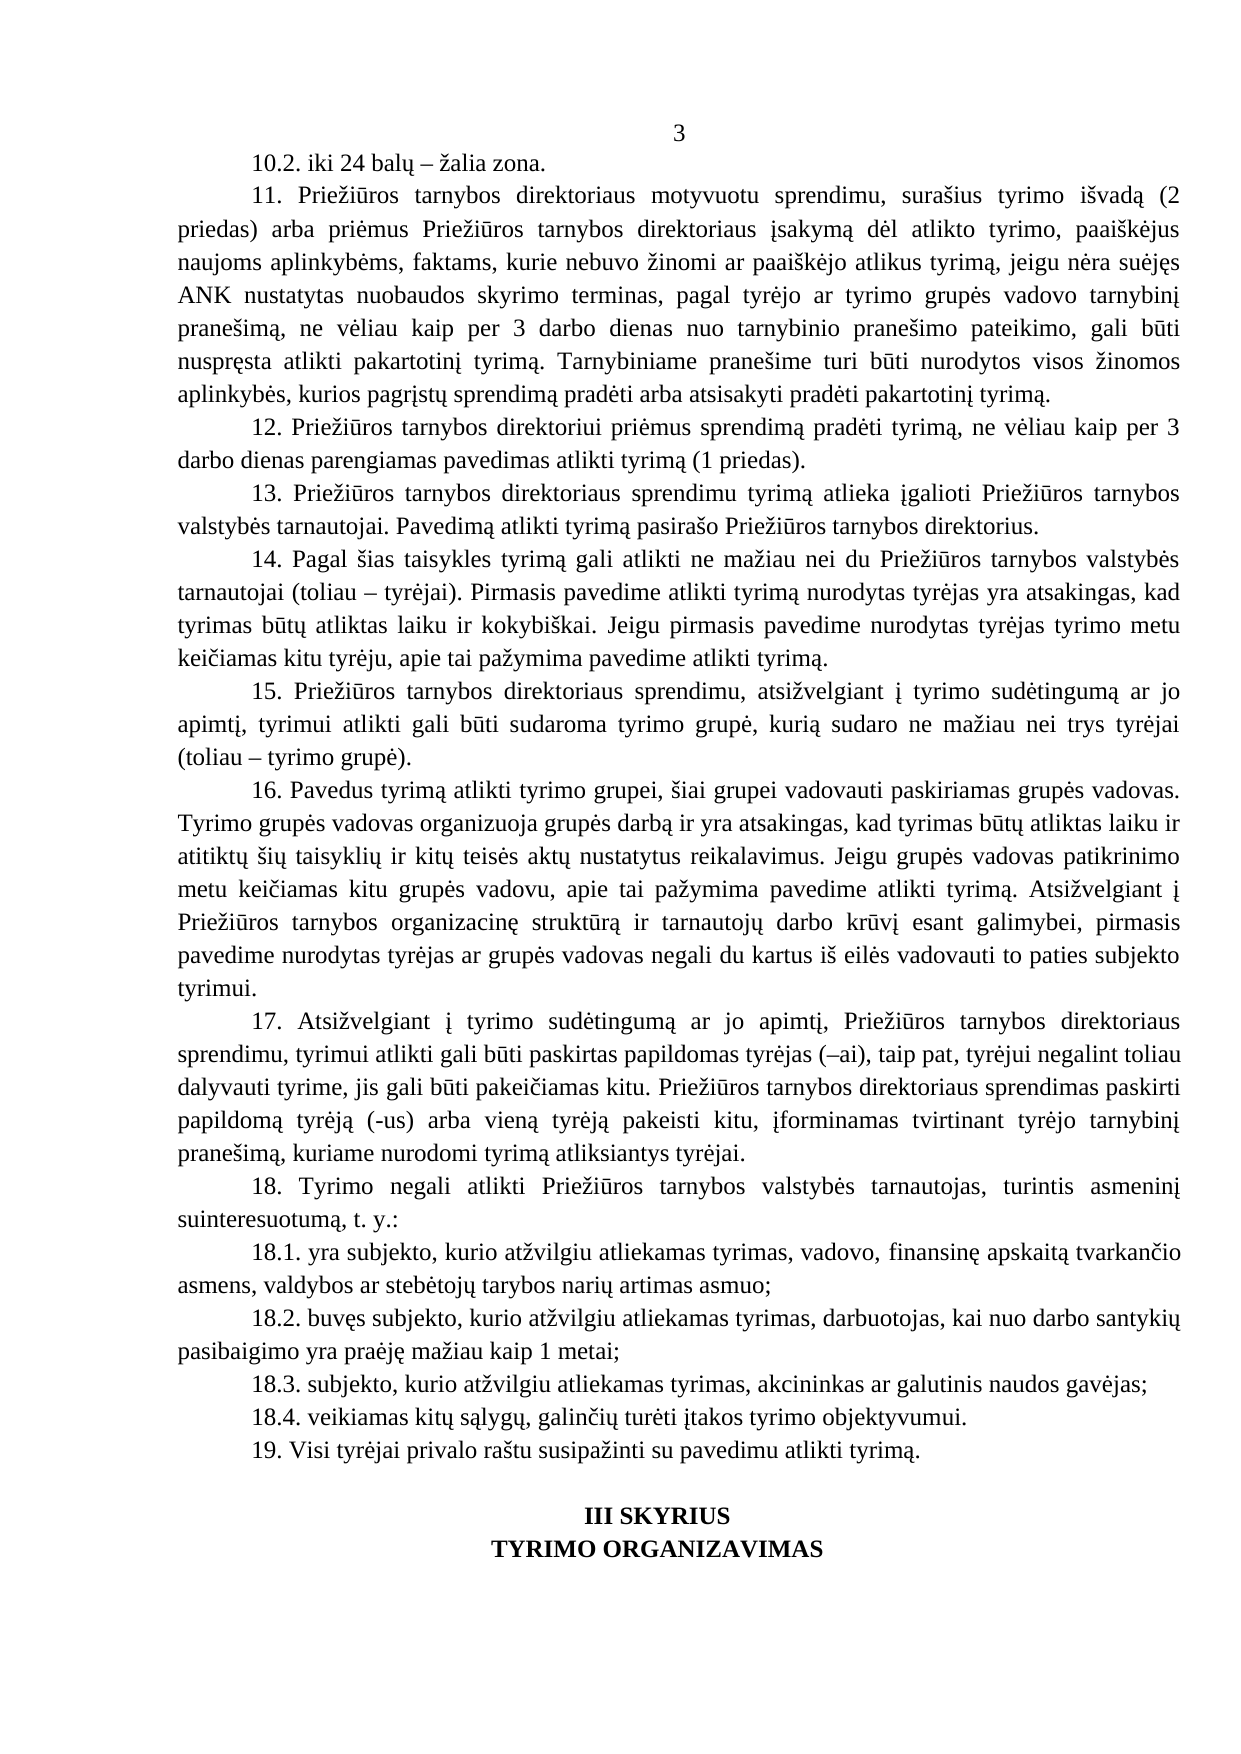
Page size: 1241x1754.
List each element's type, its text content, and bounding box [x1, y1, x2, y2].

text 18.4. veikiamas kitų sąlygų, galinčių turėti įtakos tyrimo objektyvumui. [177, 1402, 1181, 1431]
text TYRIMO ORGANIZAVIMAS [177, 1534, 1137, 1563]
text 13. Priežiūros tarnybos direktoriaus sprendimu tyrimą atlieka įgalioti Priežiūros tarnybos valstybės tarnautojai. Pavedimą atlikti tyrimą pasirašo Priežiūros tarnybos direktorius. [177, 478, 1181, 539]
text III skyrius [177, 1501, 1137, 1530]
text 12. Priežiūros tarnybos direktoriui priėmus sprendimą pradėti tyrimą, ne vėliau kaip per 3 darbo dienas parengiamas pavedimas atlikti tyrimą (1 priedas). [177, 412, 1181, 473]
text 10.2. iki 24 balų – žalia zona. [177, 148, 1181, 176]
text 16. Pavedus tyrimą atlikti tyrimo grupei, šiai grupei vadovauti paskiriamas grupės vadovas. Tyrimo grupės vadovas organizuoja grupės darbą ir yra atsakingas, kad tyrimas būtų atliktas laiku ir atitiktų šių taisyklių ir kitų teisės aktų nustatytus reikalavimus. Jeigu grupės vadovas patikrinimo metu keičiamas kitu grupės vadovu, apie tai pažymima pavedime atlikti tyrimą. Atsižvelgiant į Priežiūros tarnybos organizacinę struktūrą ir tarnautojų darbo krūvį esant galimybei, pirmasis pavedime nurodytas tyrėjas ar grupės vadovas negali du kartus iš eilės vadovauti to paties subjekto tyrimui. [177, 775, 1181, 1002]
text 17. Atsižvelgiant į tyrimo sudėtingumą ar jo apimtį, Priežiūros tarnybos direktoriaus sprendimu, tyrimui atlikti gali būti paskirtas papildomas tyrėjas (–ai), taip pat, tyrėjui negalint toliau dalyvauti tyrime, jis gali būti pakeičiamas kitu. Priežiūros tarnybos direktoriaus sprendimas paskirti papildomą tyrėją (-us) arba vieną tyrėją pakeisti kitu, įforminamas tvirtinant tyrėjo tarnybinį pranešimą, kuriame nurodomi tyrimą atliksiantys tyrėjai. [177, 1006, 1181, 1167]
text 18.1. yra subjekto, kurio atžvilgiu atliekamas tyrimas, vadovo, finansinę apskaitą tvarkančio asmens, valdybos ar stebėtojų tarybos narių artimas asmuo; [177, 1237, 1181, 1299]
text 14. Pagal šias taisykles tyrimą gali atlikti ne mažiau nei du Priežiūros tarnybos valstybės tarnautojai (toliau – tyrėjai). Pirmasis pavedime atlikti tyrimą nurodytas tyrėjas yra atsakingas, kad tyrimas būtų atliktas laiku ir kokybiškai. Jeigu pirmasis pavedime nurodytas tyrėjas tyrimo metu keičiamas kitu tyrėju, apie tai pažymima pavedime atlikti tyrimą. [177, 544, 1181, 672]
text 11. Priežiūros tarnybos direktoriaus motyvuotu sprendimu, surašius tyrimo išvadą (2 priedas) arba priėmus Priežiūros tarnybos direktoriaus įsakymą dėl atlikto tyrimo, paaiškėjus naujoms aplinkybėms, faktams, kurie nebuvo žinomi ar paaiškėjo atlikus tyrimą, jeigu nėra suėjęs ANK nustatytas nuobaudos skyrimo terminas, pagal tyrėjo ar tyrimo grupės vadovo tarnybinį pranešimą, ne vėliau kaip per 3 darbo dienas nuo tarnybinio pranešimo pateikimo, gali būti nuspręsta atlikti pakartotinį tyrimą. Tarnybiniame pranešime turi būti nurodytos visos žinomos aplinkybės, kurios pagrįstų sprendimą pradėti arba atsisakyti pradėti pakartotinį tyrimą. [177, 181, 1181, 407]
text 15. Priežiūros tarnybos direktoriaus sprendimu, atsižvelgiant į tyrimo sudėtingumą ar jo apimtį, tyrimui atlikti gali būti sudaroma tyrimo grupė, kurią sudaro ne mažiau nei trys tyrėjai (toliau – tyrimo grupė). [177, 676, 1181, 771]
text 19. Visi tyrėjai privalo raštu susipažinti su pavedimu atlikti tyrimą. [177, 1435, 1181, 1464]
text 18.3. subjekto, kurio atžvilgiu atliekamas tyrimas, akcininkas ar galutinis naudos gavėjas; [177, 1369, 1181, 1398]
text 18. Tyrimo negali atlikti Priežiūros tarnybos valstybės tarnautojas, turintis asmeninį suinteresuotumą, t. y.: [177, 1171, 1181, 1233]
text 18.2. buvęs subjekto, kurio atžvilgiu atliekamas tyrimas, darbuotojas, kai nuo darbo santykių pasibaigimo yra praėję mažiau kaip 1 metai; [177, 1303, 1181, 1365]
